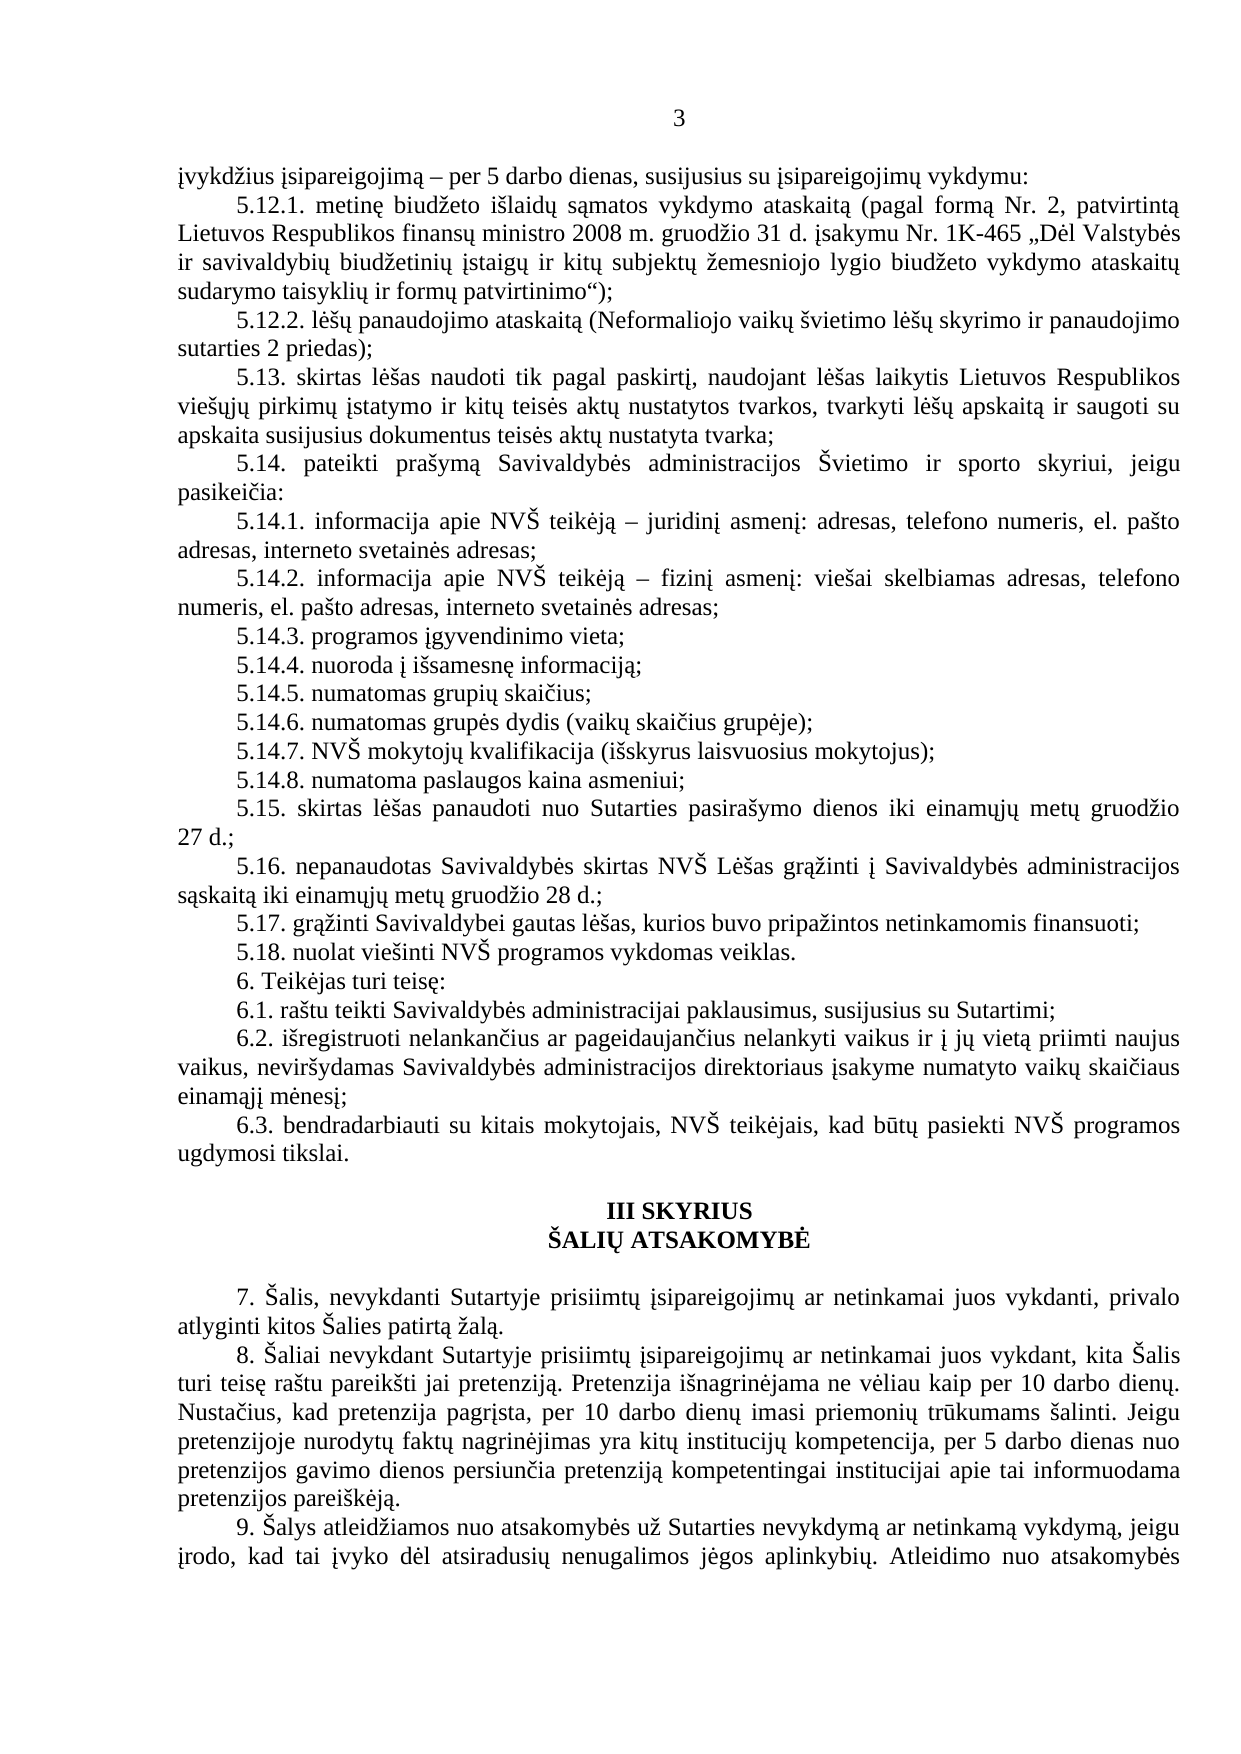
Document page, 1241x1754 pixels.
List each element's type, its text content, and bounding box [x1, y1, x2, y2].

text įvykdžius įsipareigojimą – per 5 darbo dienas, susijusius su įsipareigojimų vykdymu: [177, 161, 1181, 190]
text ŠALIŲ ATSAKOMYBĖ [177, 1225, 1181, 1253]
text 5.14.8. numatoma paslaugos kaina asmeniui; [177, 765, 1181, 793]
text 5.14.2. informacija apie NVŠ teikėją – fizinį asmenį: viešai skelbiamas adresas, telefono numeris, el. pašto adresas, interneto svetainės adresas; [177, 563, 1181, 621]
text 8. Šaliai nevykdant Sutartyje prisiimtų įsipareigojimų ar netinkamai juos vykdant, kita Šalis turi teisę raštu pareikšti jai pretenziją. Pretenzija išnagrinėjama ne vėliau kaip per 10 darbo dienų. Nustačius, kad pretenzija pagrįsta, per 10 darbo dienų imasi priemonių trūkumams šalinti. Jeigu pretenzijoje nurodytų faktų nagrinėjimas yra kitų institucijų kompetencija, per 5 darbo dienas nuo pretenzijos gavimo dienos persiunčia pretenziją kompetentingai institucijai apie tai informuodama pretenzijos pareiškėją. [177, 1340, 1181, 1512]
text 5.12.2. lėšų panaudojimo ataskaitą (Neformaliojo vaikų švietimo lėšų skyrimo ir panaudojimo sutarties 2 priedas); [177, 305, 1181, 362]
text 6. Teikėjas turi teisę: [177, 966, 1181, 995]
text 5.13. skirtas lėšas naudoti tik pagal paskirtį, naudojant lėšas laikytis Lietuvos Respublikos viešųjų pirkimų įstatymo ir kitų teisės aktų nustatytos tvarkos, tvarkyti lėšų apskaitą ir saugoti su apskaita susijusius dokumentus teisės aktų nustatyta tvarka; [177, 362, 1181, 448]
text 5.17. grąžinti Savivaldybei gautas lėšas, kurios buvo pripažintos netinkamomis finansuoti; [177, 908, 1181, 937]
text 5.14.6. numatomas grupės dydis (vaikų skaičius grupėje); [177, 707, 1181, 736]
text 5.14.1. informacija apie NVŠ teikėją – juridinį asmenį: adresas, telefono numeris, el. pašto adresas, interneto svetainės adresas; [177, 506, 1181, 563]
text 6.2. išregistruoti nelankančius ar pageidaujančius nelankyti vaikus ir į jų vietą priimti naujus vaikus, neviršydamas Savivaldybės administracijos direktoriaus įsakyme numatyto vaikų skaičiaus einamąjį mėnesį; [177, 1023, 1181, 1110]
text 7. Šalis, nevykdanti Sutartyje prisiimtų įsipareigojimų ar netinkamai juos vykdanti, privalo atlyginti kitos Šalies patirtą žalą. [177, 1282, 1181, 1340]
text 5.14.3. programos įgyvendinimo vieta; [177, 621, 1181, 650]
text 5.15. skirtas lėšas panaudoti nuo Sutarties pasirašymo dienos iki einamųjų metų gruodžio 27 d.; [177, 793, 1181, 851]
text 5.14. pateikti prašymą Savivaldybės administracijos Švietimo ir sporto skyriui, jeigu pasikeičia: [177, 448, 1181, 506]
text 9. Šalys atleidžiamos nuo atsakomybės už Sutarties nevykdymą ar netinkamą vykdymą, jeigu įrodo, kad tai įvyko dėl atsiradusių nenugalimos jėgos aplinkybių. Atleidimo nuo atsakomybės [177, 1512, 1181, 1570]
text 5.16. nepanaudotas Savivaldybės skirtas NVŠ Lėšas grąžinti į Savivaldybės administracijos sąskaitą iki einamųjų metų gruodžio 28 d.; [177, 851, 1181, 908]
text 5.12.1. metinę biudžeto išlaidų sąmatos vykdymo ataskaitą (pagal formą Nr. 2, patvirtintą Lietuvos Respublikos finansų ministro 2008 m. gruodžio 31 d. įsakymu Nr. 1K-465 „Dėl Valstybės ir savivaldybių biudžetinių įstaigų ir kitų subjektų žemesniojo lygio biudžeto vykdymo ataskaitų sudarymo taisyklių ir formų patvirtinimo“); [177, 190, 1181, 305]
text 5.14.5. numatomas grupių skaičius; [177, 678, 1181, 707]
text 5.18. nuolat viešinti NVŠ programos vykdomas veiklas. [177, 937, 1181, 966]
text III SKYRIUS [177, 1196, 1181, 1225]
text 5.14.7. NVŠ mokytojų kvalifikacija (išskyrus laisvuosius mokytojus); [177, 736, 1181, 765]
text 6.1. raštu teikti Savivaldybės administracijai paklausimus, susijusius su Sutartimi; [177, 995, 1181, 1023]
text 6.3. bendradarbiauti su kitais mokytojais, NVŠ teikėjais, kad būtų pasiekti NVŠ programos ugdymosi tikslai. [177, 1110, 1181, 1167]
text 5.14.4. nuoroda į išsamesnę informaciją; [177, 650, 1181, 678]
